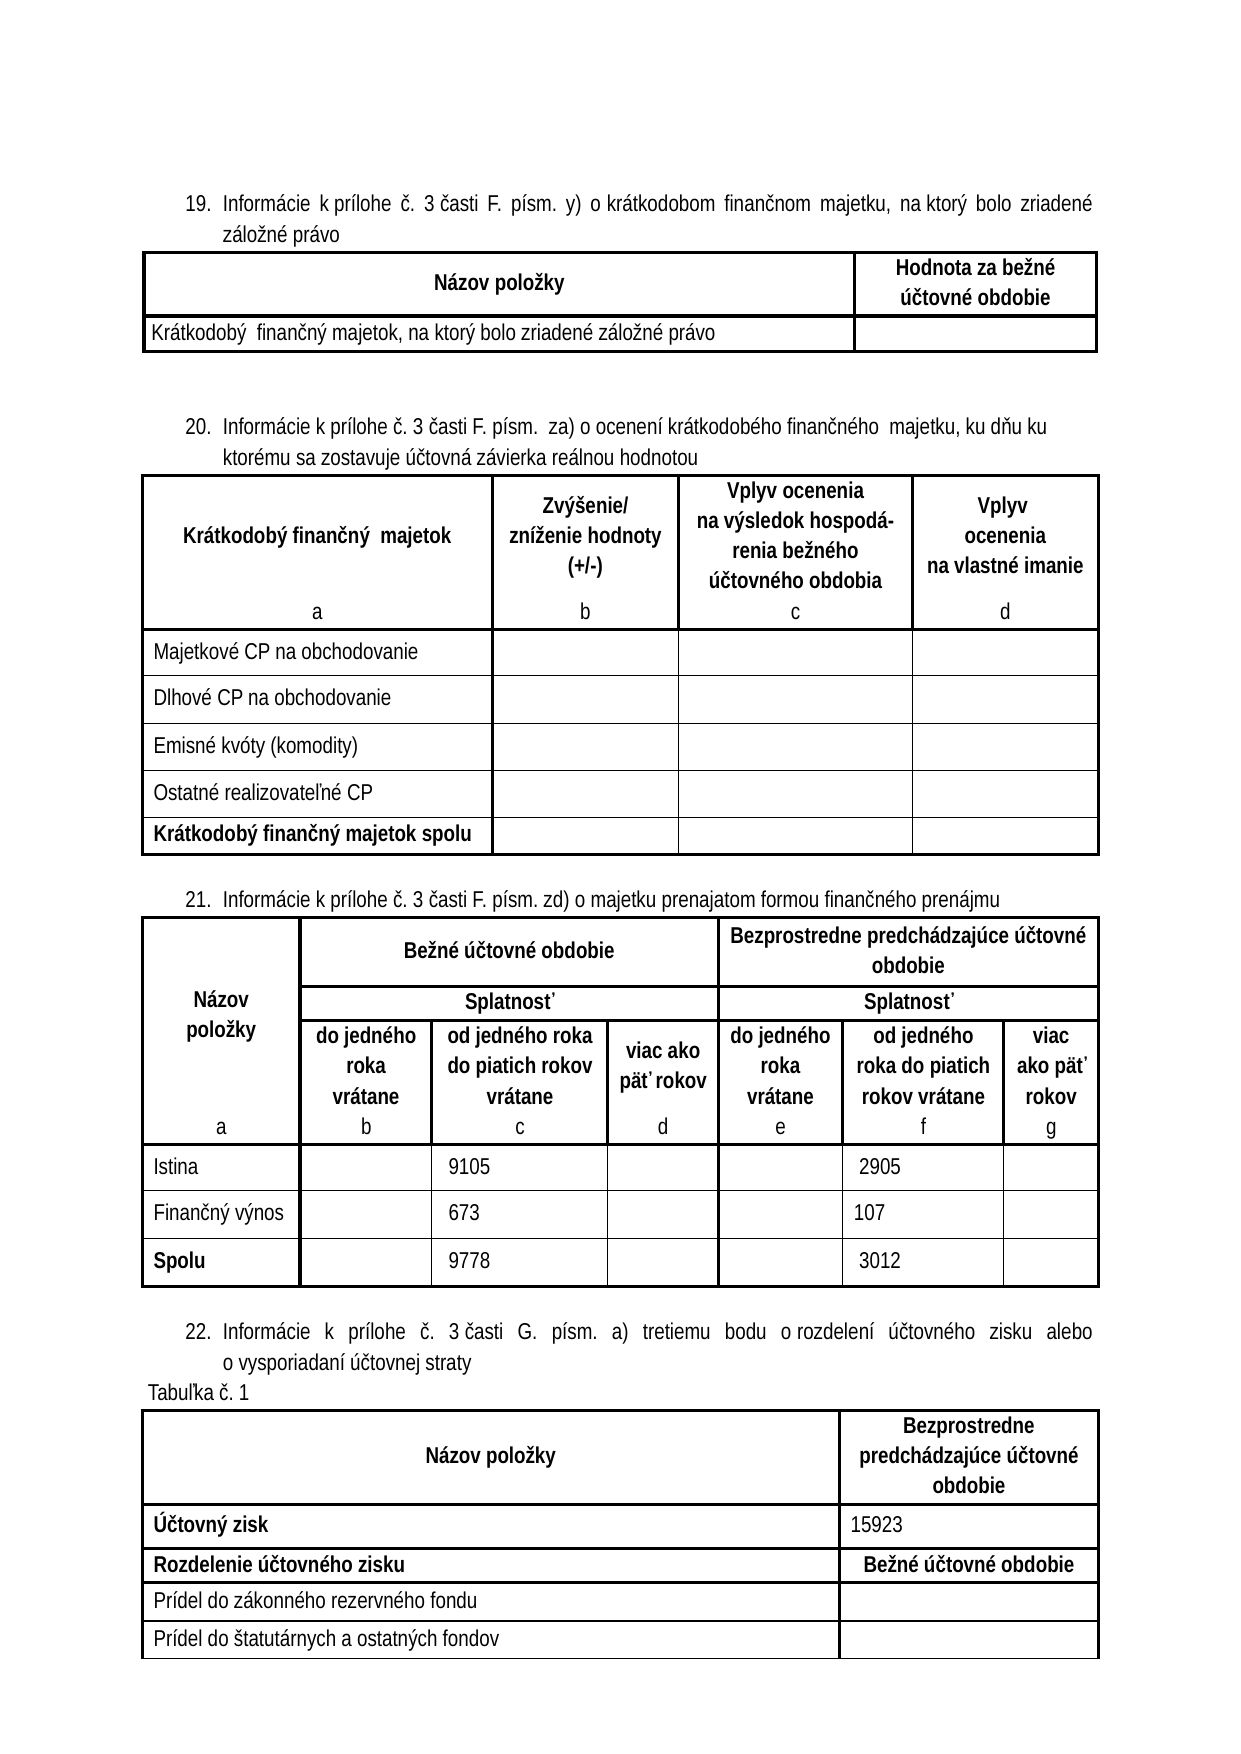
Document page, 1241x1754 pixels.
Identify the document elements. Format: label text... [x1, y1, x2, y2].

table_cell Emisné kvóty (komodity) [144, 724, 491, 770]
table_cell [302, 1191, 431, 1238]
table_cell [608, 1191, 717, 1238]
table_cell do jedného roka vrátane [302, 1022, 430, 1113]
table_cell [494, 724, 678, 770]
table_cell od jedného roka do piatich rokov vrátane [844, 1022, 1002, 1113]
table_cell [679, 631, 912, 675]
table_cell [302, 1239, 431, 1285]
table_cell 3012 [843, 1239, 1003, 1285]
table_cell d [609, 1113, 717, 1143]
table_header Bežné účtovné obdobie [302, 919, 717, 985]
list Informácie k prílohe č. 3 časti F. písm. za) o ocenení krátkodobého finančného majetku, ku dňu ku ktorému sa zostavuje účtovná závierka reálnou hodnotou [185, 413, 1093, 470]
table_cell [494, 771, 678, 817]
table_cell Rozdelenie účtovného zisku [144, 1550, 838, 1581]
table_cell c [680, 598, 911, 628]
table_header Vplyv ocenenia na výsledok hospodá-renia bežného účtovného obdobia [680, 477, 911, 598]
table_cell [608, 1146, 717, 1190]
table_cell [1004, 1146, 1097, 1190]
table_cell 673 [432, 1191, 607, 1238]
table_cell a [144, 1113, 298, 1143]
table_cell [913, 818, 1097, 852]
table_cell Bežné účtovné obdobie [841, 1550, 1097, 1581]
table_cell [841, 1584, 1097, 1620]
table_cell [679, 771, 912, 817]
table_cell 9778 [432, 1239, 607, 1285]
table_cell [913, 771, 1097, 817]
table_header Názov položky [146, 254, 853, 314]
table_cell [302, 1146, 431, 1190]
table_cell Ostatné realizovateľné CP [144, 771, 491, 817]
table_cell [913, 676, 1097, 722]
table_cell [913, 724, 1097, 770]
table_cell viac ako päť rokov [609, 1022, 717, 1113]
table_cell [1004, 1239, 1097, 1285]
table_cell [1004, 1191, 1097, 1238]
table_cell d [914, 598, 1097, 628]
table_cell Účtovný zisk [144, 1506, 838, 1547]
table_header Bezprostredne predchádzajúce účtovné obdobie [720, 919, 1097, 985]
table_header Krátkodobý finančný majetok [144, 477, 491, 598]
table_cell Dlhové CP na obchodovanie [144, 676, 491, 722]
table_cell b [494, 598, 677, 628]
table_cell od jedného roka do piatich rokov vrátane [433, 1022, 606, 1113]
table_cell [841, 1622, 1097, 1658]
table_cell a [144, 598, 491, 628]
table_cell Istina [144, 1146, 298, 1190]
table_cell [494, 676, 678, 722]
table_cell [679, 676, 912, 722]
list Informácie k prílohe č. 3 časti F. písm. y) o krátkodobom finančnom majetku, na ktorý bolo zriadené záložné právo [185, 190, 1093, 247]
table_cell 9105 [432, 1146, 607, 1190]
table_header Názov položky [144, 1412, 838, 1503]
table_cell Prídel do štatutárnych a ostatných fondov [144, 1622, 838, 1658]
table_cell Finančný výnos [144, 1191, 298, 1238]
table_cell 15923 [841, 1506, 1097, 1547]
table_header Vplyv ocenenia na vlastné imanie [914, 477, 1097, 598]
table_cell [608, 1239, 717, 1285]
table_header Názov položky [144, 919, 298, 1113]
table_cell do jedného roka vrátane [720, 1022, 841, 1113]
table_cell Prídel do zákonného rezervného fondu [144, 1584, 838, 1620]
table_cell Krátkodobý finančný majetok spolu [144, 818, 491, 852]
table_cell [494, 818, 678, 852]
table_header Hodnota za bežné účtovné obdobie [856, 254, 1095, 314]
table_cell 2905 [843, 1146, 1003, 1190]
table_cell [679, 724, 912, 770]
text Tabuľka č. 1 [148, 1379, 1093, 1405]
table_cell Krátkodobý finančný majetok, na ktorý bolo zriadené záložné právo [146, 318, 853, 350]
table_cell [856, 318, 1095, 350]
table_cell b [302, 1113, 430, 1143]
table_cell [494, 631, 678, 675]
table_cell [720, 1239, 842, 1285]
table_header Bezprostredne predchádzajúce účtovné obdobie [841, 1412, 1097, 1503]
table_cell [720, 1146, 842, 1190]
table_cell [679, 818, 912, 852]
table_cell Majetkové CP na obchodovanie [144, 631, 491, 675]
table_cell viac ako päť rokov [1005, 1022, 1097, 1113]
list Informácie k prílohe č. 3 časti F. písm. zd) o majetku prenajatom formou finančného prenájmu [185, 886, 1093, 912]
list Informácie k prílohe č. 3 časti G. písm. a) tretiemu bodu o rozdelení účtovného zisku alebo o vysporiadaní účtovnej straty [185, 1318, 1093, 1375]
table_cell Splatnosť [302, 988, 717, 1019]
table_cell g [1005, 1113, 1097, 1143]
table_cell e [720, 1113, 841, 1143]
table_cell [913, 631, 1097, 675]
table_cell c [433, 1113, 606, 1143]
table_cell Spolu [144, 1239, 298, 1285]
table_header Zvýšenie/ zníženie hodnoty (+/-) [494, 477, 677, 598]
table_cell [720, 1191, 842, 1238]
table_cell Splatnosť [720, 988, 1097, 1019]
table_cell 107 [843, 1191, 1003, 1238]
table_cell f [844, 1113, 1002, 1143]
